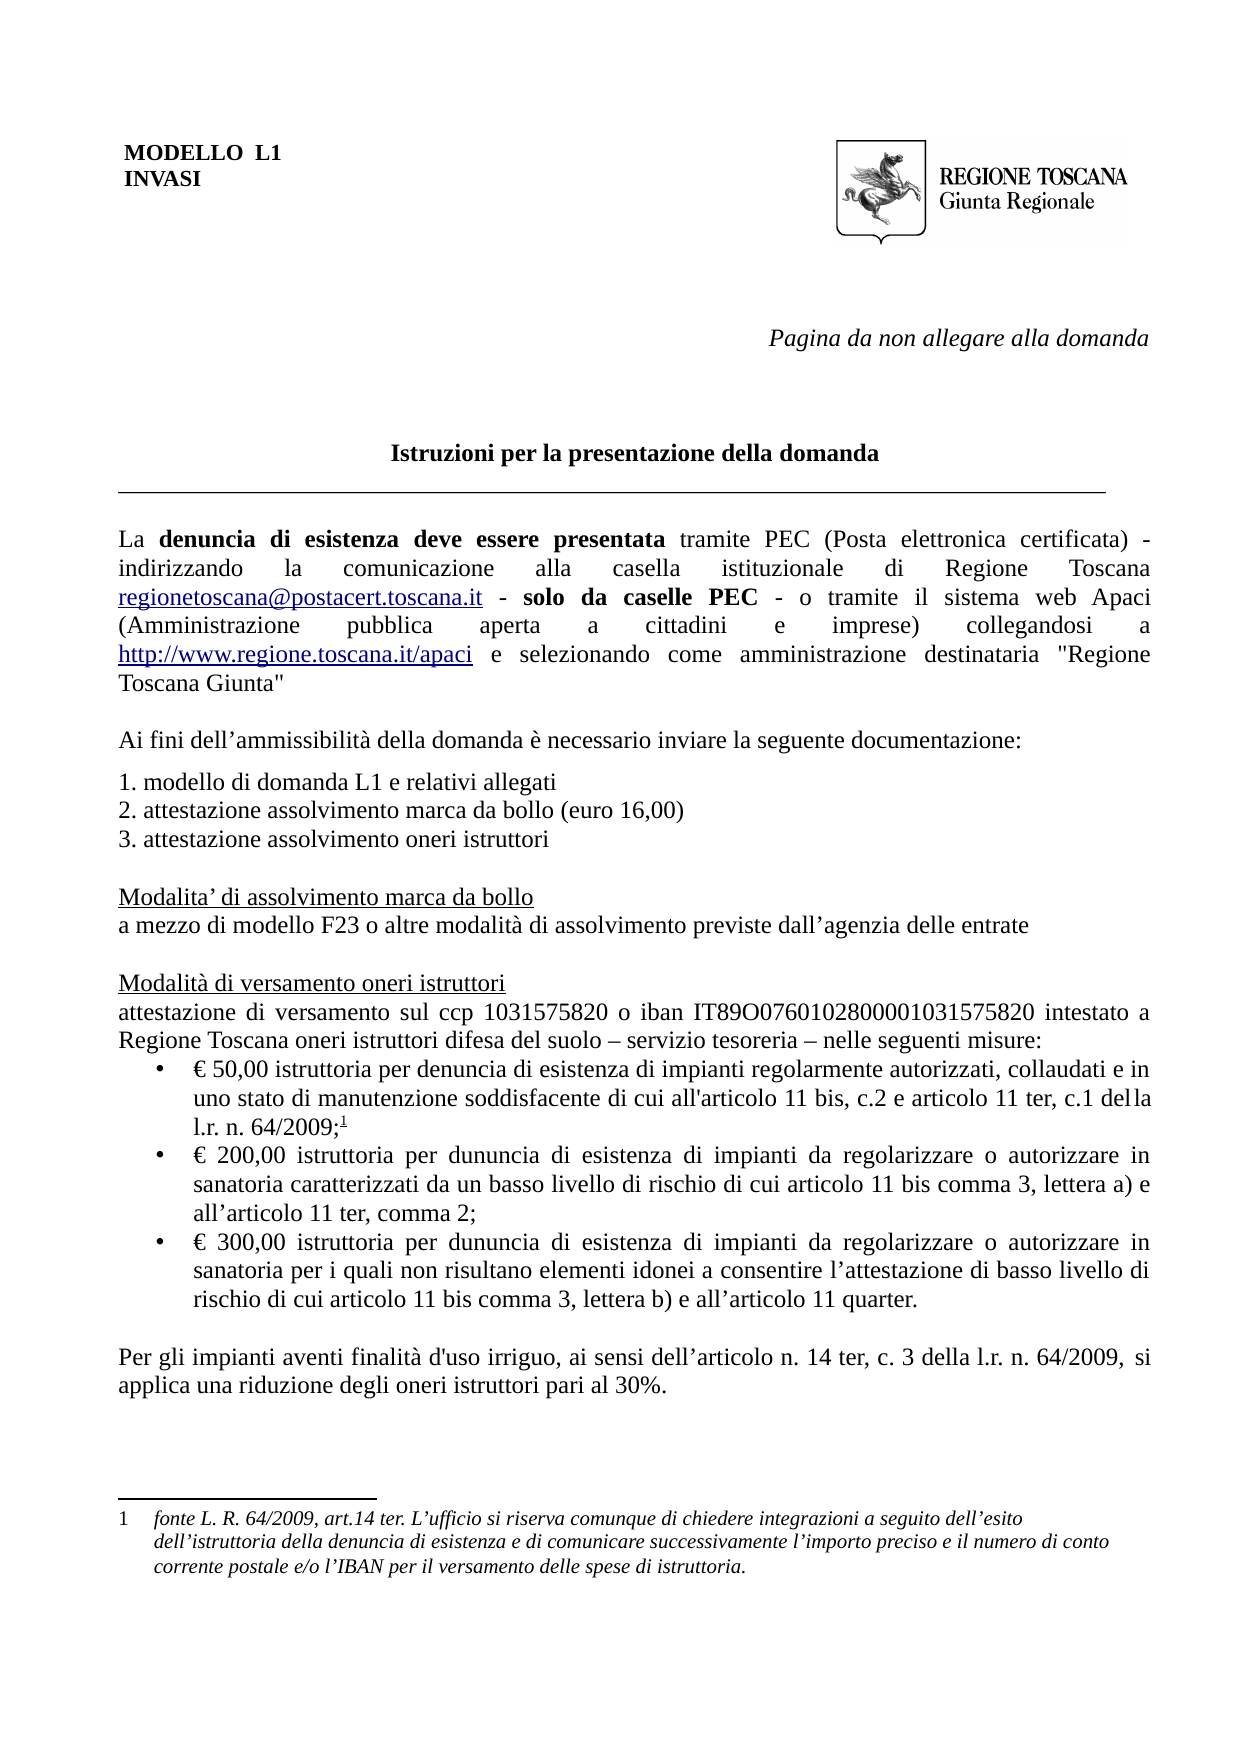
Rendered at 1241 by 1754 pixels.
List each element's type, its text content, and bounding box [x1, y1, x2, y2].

text Modalita’ di assolvimento marca da bollo [118, 882, 1151, 911]
text 3. attestazione assolvimento oneri istruttori [118, 824, 1151, 853]
text Ai fini dell’ammissibilità della domanda è necessario inviare la seguente documentazione: [118, 726, 1151, 754]
text 1. modello di domanda L1 e relativi allegati [118, 767, 1151, 796]
text La denuncia di esistenza deve essere presentata tramite PEC (Posta elettronica certificata) - indirizzando la comunicazione alla casella istituzionale di Regione Toscana regionetoscana@postacert.toscana.it - solo da caselle PEC - o tramite il sistema web Apaci (Amministrazione pubblica aperta a cittadini e imprese) collegandosi a http://www.regione.toscana.it/apaci e selezionando come amministrazione destinataria "Regione Toscana Giunta" [118, 524, 1151, 697]
list € 200,00 istruttoria per dununcia di esistenza di impianti da regolarizzare o autorizzare in sanatoria caratterizzati da un basso livello di rischio di cui articolo 11 bis comma 3, lettera a) e all’articolo 11 ter, comma 2; [156, 1141, 1151, 1227]
text 2. attestazione assolvimento marca da bollo (euro 16,00) [118, 796, 1151, 824]
text _______________________________________________________________________________ [118, 467, 1151, 496]
subtitle Istruzioni per la presentazione della domanda [118, 438, 1151, 467]
list € 300,00 istruttoria per dununcia di esistenza di impianti da regolarizzare o autorizzare in sanatoria per i quali non risultano elementi idonei a consentire l’attestazione di basso livello di rischio di cui articolo 11 bis comma 3, lettera b) e all’articolo 11 quarter. [156, 1227, 1151, 1313]
text a mezzo di modello F23 o altre modalità di assolvimento previste dall’agenzia delle entrate [118, 911, 1151, 939]
picture [836, 140, 1128, 246]
text Pagina da non allegare alla domanda [118, 323, 1151, 352]
list € 50,00 istruttoria per denuncia di esistenza di impianti regolarmente autorizzati, collaudati e in uno stato di manutenzione soddisfacente di cui all'articolo 11 bis, c.2 e articolo 11 ter, c.1 della l.r. n. 64/2009; [156, 1054, 1151, 1141]
text Modalità di versamento oneri istruttori [118, 968, 1151, 997]
text attestazione di versamento sul ccp 1031575820 o iban IT89O0760102800001031575820 intestato a Regione Toscana oneri istruttori difesa del suolo – servizio tesoreria – nelle seguenti misure: [118, 997, 1151, 1054]
list fonte L. R. 64/2009, art.14 ter. L’ufficio si riserva comunque di chiedere integrazioni a seguito dell’esito dell’istruttoria della denuncia di esistenza e di comunicare successivamente l’importo preciso e il numero di conto corrente postale e/o l’IBAN per il versamento delle spese di istruttoria. [118, 1505, 1151, 1578]
subtitle      [118, 409, 1151, 438]
text Per gli impianti aventi finalità d'uso irriguo, ai sensi dell’articolo n. 14 ter, c. 3 della l.r. n. 64/2009, si applica una riduzione degli oneri istruttori pari al 30%. [118, 1342, 1151, 1399]
